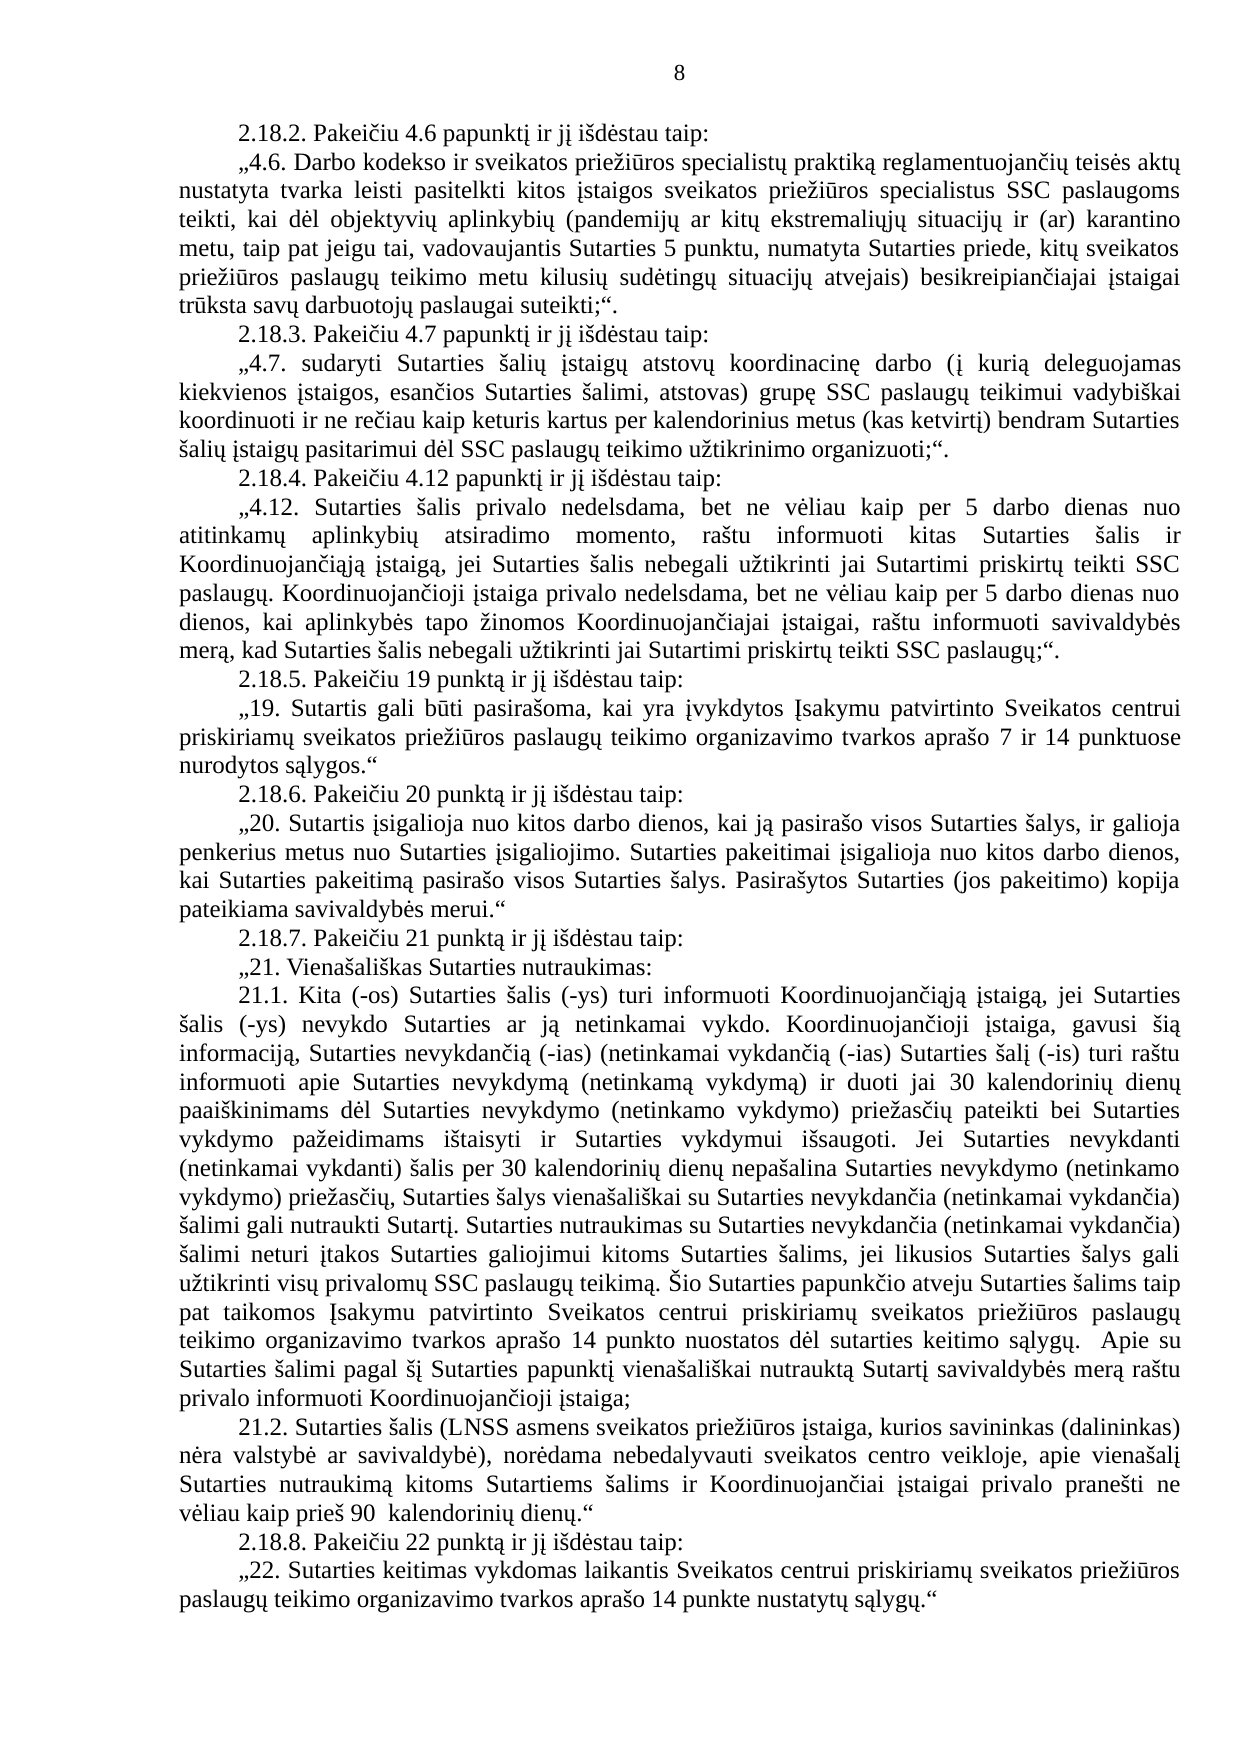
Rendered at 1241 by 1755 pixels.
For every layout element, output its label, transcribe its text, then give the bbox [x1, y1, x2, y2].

text 2.18.8. Pakeičiu 22 punktą ir jį išdėstau taip: [179, 1527, 1181, 1556]
text „21. Vienašališkas Sutarties nutraukimas: [179, 952, 1181, 981]
text „4.6. Darbo kodekso ir sveikatos priežiūros specialistų praktiką reglamentuojančių teisės aktų nustatyta tvarka leisti pasitelkti kitos įstaigos sveikatos priežiūros specialistus SSC paslaugoms teikti, kai dėl objektyvių aplinkybių (pandemijų ar kitų ekstremaliųjų situacijų ir (ar) karantino metu, taip pat jeigu tai, vadovaujantis Sutarties 5 punktu, numatyta Sutarties priede, kitų sveikatos priežiūros paslaugų teikimo metu kilusių sudėtingų situacijų atvejais) besikreipiančiajai įstaigai trūksta savų darbuotojų paslaugai suteikti;“. [179, 147, 1181, 319]
text 21.2. Sutarties šalis (LNSS asmens sveikatos priežiūros įstaiga, kurios savininkas (dalininkas) nėra valstybė ar savivaldybė), norėdama nebedalyvauti sveikatos centro veikloje, apie vienašalį Sutarties nutraukimą kitoms Sutartiems šalims ir Koordinuojančiai įstaigai privalo pranešti ne vėliau kaip prieš 90 kalendorinių dienų.“ [179, 1412, 1181, 1527]
text „22. Sutarties keitimas vykdomas laikantis Sveikatos centrui priskiriamų sveikatos priežiūros paslaugų teikimo organizavimo tvarkos aprašo 14 punkte nustatytų sąlygų.“ [179, 1556, 1181, 1613]
text „4.12. Sutarties šalis privalo nedelsdama, bet ne vėliau kaip per 5 darbo dienas nuo atitinkamų aplinkybių atsiradimo momento, raštu informuoti kitas Sutarties šalis ir Koordinuojančiąją įstaigą, jei Sutarties šalis nebegali užtikrinti jai Sutartimi priskirtų teikti SSC paslaugų. Koordinuojančioji įstaiga privalo nedelsdama, bet ne vėliau kaip per 5 darbo dienas nuo dienos, kai aplinkybės tapo žinomos Koordinuojančiajai įstaigai, raštu informuoti savivaldybės merą, kad Sutarties šalis nebegali užtikrinti jai Sutartimi priskirtų teikti SSC paslaugų;“. [179, 492, 1181, 664]
text 2.18.5. Pakeičiu 19 punktą ir jį išdėstau taip: [179, 664, 1181, 693]
text „19. Sutartis gali būti pasirašoma, kai yra įvykdytos Įsakymu patvirtinto Sveikatos centrui priskiriamų sveikatos priežiūros paslaugų teikimo organizavimo tvarkos aprašo 7 ir 14 punktuose nurodytos sąlygos.“ [179, 693, 1181, 779]
text 2.18.7. Pakeičiu 21 punktą ir jį išdėstau taip: [179, 923, 1181, 952]
text „20. Sutartis įsigalioja nuo kitos darbo dienos, kai ją pasirašo visos Sutarties šalys, ir galioja penkerius metus nuo Sutarties įsigaliojimo. Sutarties pakeitimai įsigalioja nuo kitos darbo dienos, kai Sutarties pakeitimą pasirašo visos Sutarties šalys. Pasirašytos Sutarties (jos pakeitimo) kopija pateikiama savivaldybės merui.“ [179, 808, 1181, 923]
text 2.18.2. Pakeičiu 4.6 papunktį ir jį išdėstau taip: [179, 118, 1181, 147]
text 2.18.6. Pakeičiu 20 punktą ir jį išdėstau taip: [179, 779, 1181, 808]
text 21.1. Kita (-os) Sutarties šalis (-ys) turi informuoti Koordinuojančiąją įstaigą, jei Sutarties šalis (-ys) nevykdo Sutarties ar ją netinkamai vykdo. Koordinuojančioji įstaiga, gavusi šią informaciją, Sutarties nevykdančią (-ias) (netinkamai vykdančią (-ias) Sutarties šalį (-is) turi raštu informuoti apie Sutarties nevykdymą (netinkamą vykdymą) ir duoti jai 30 kalendorinių dienų paaiškinimams dėl Sutarties nevykdymo (netinkamo vykdymo) priežasčių pateikti bei Sutarties vykdymo pažeidimams ištaisyti ir Sutarties vykdymui išsaugoti. Jei Sutarties nevykdanti (netinkamai vykdanti) šalis per 30 kalendorinių dienų nepašalina Sutarties nevykdymo (netinkamo vykdymo) priežasčių, Sutarties šalys vienašališkai su Sutarties nevykdančia (netinkamai vykdančia) šalimi gali nutraukti Sutartį. Sutarties nutraukimas su Sutarties nevykdančia (netinkamai vykdančia) šalimi neturi įtakos Sutarties galiojimui kitoms Sutarties šalims, jei likusios Sutarties šalys gali užtikrinti visų privalomų SSC paslaugų teikimą. Šio Sutarties papunkčio atveju Sutarties šalims taip pat taikomos Įsakymu patvirtinto Sveikatos centrui priskiriamų sveikatos priežiūros paslaugų teikimo organizavimo tvarkos aprašo 14 punkto nuostatos dėl sutarties keitimo sąlygų. Apie su Sutarties šalimi pagal šį Sutarties papunktį vienašališkai nutrauktą Sutartį savivaldybės merą raštu privalo informuoti Koordinuojančioji įstaiga; [179, 981, 1181, 1412]
text 2.18.4. Pakeičiu 4.12 papunktį ir jį išdėstau taip: [179, 463, 1181, 492]
text „4.7. sudaryti Sutarties šalių įstaigų atstovų koordinacinę darbo (į kurią deleguojamas kiekvienos įstaigos, esančios Sutarties šalimi, atstovas) grupę SSC paslaugų teikimui vadybiškai koordinuoti ir ne rečiau kaip keturis kartus per kalendorinius metus (kas ketvirtį) bendram Sutarties šalių įstaigų pasitarimui dėl SSC paslaugų teikimo užtikrinimo organizuoti;“. [179, 348, 1181, 463]
text 2.18.3. Pakeičiu 4.7 papunktį ir jį išdėstau taip: [179, 319, 1181, 348]
